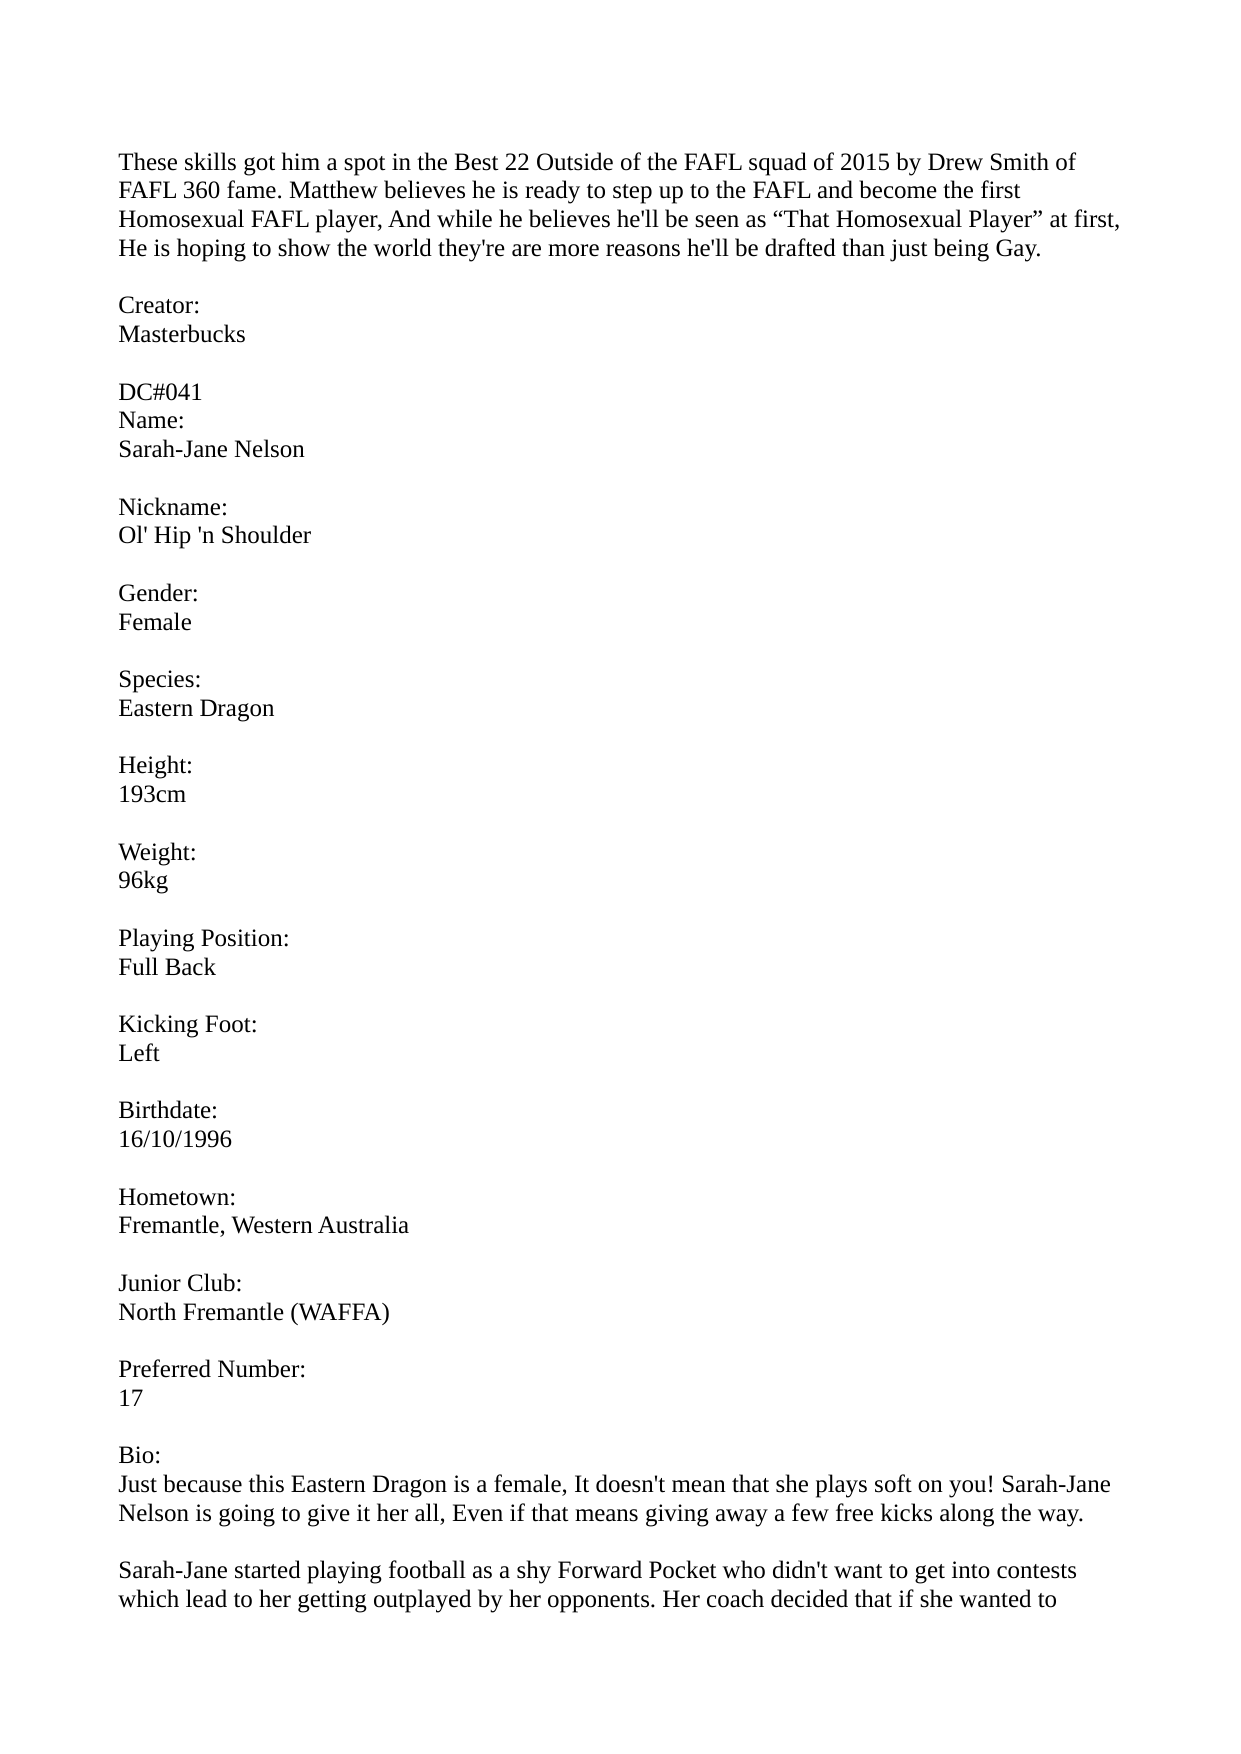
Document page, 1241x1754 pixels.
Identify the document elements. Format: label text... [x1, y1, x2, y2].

text Junior Club: [118, 1268, 1122, 1297]
text Hometown: [118, 1182, 1122, 1211]
text Species: [118, 664, 1122, 693]
text Full Back [118, 952, 1122, 981]
text Name: [118, 406, 1122, 434]
text DC#041 [118, 377, 1122, 406]
text Sarah-Jane Nelson [118, 434, 1122, 463]
text Kicking Foot: [118, 1009, 1122, 1038]
text Ol' Hip 'n Shoulder [118, 521, 1122, 549]
text Gender: [118, 578, 1122, 607]
text Eastern Dragon [118, 693, 1122, 722]
text Female [118, 607, 1122, 636]
text Birthdate: [118, 1096, 1122, 1124]
text These skills got him a spot in the Best 22 Outside of the FAFL squad of 2015 by Drew Smith of FAFL 360 fame. Matthew believes he is ready to step up to the FAFL and become the first Homosexual FAFL player, And while he believes he'll be seen as “That Homosexual Player” at first, He is hoping to show the world they're are more reasons he'll be drafted than just being Gay. [118, 147, 1122, 262]
text Masterbucks [118, 319, 1122, 348]
text Left [118, 1038, 1122, 1067]
text Fremantle, Western Australia [118, 1211, 1122, 1239]
text 16/10/1996 [118, 1124, 1122, 1153]
text Preferred Number: [118, 1354, 1122, 1383]
text Weight: [118, 837, 1122, 866]
text Bio: [118, 1441, 1122, 1469]
text Creator: [118, 291, 1122, 319]
text Height: [118, 751, 1122, 779]
text Nickname: [118, 492, 1122, 521]
text North Fremantle (WAFFA) [118, 1297, 1122, 1326]
text 17 [118, 1383, 1122, 1412]
text Sarah-Jane started playing football as a shy Forward Pocket who didn't want to get into contests which lead to her getting outplayed by her opponents. Her coach decided that if she wanted to [118, 1556, 1122, 1613]
text 96kg [118, 866, 1122, 894]
text 193cm [118, 779, 1122, 808]
text Playing Position: [118, 923, 1122, 952]
text Just because this Eastern Dragon is a female, It doesn't mean that she plays soft on you! Sarah-Jane Nelson is going to give it her all, Even if that means giving away a few free kicks along the way. [118, 1469, 1122, 1527]
